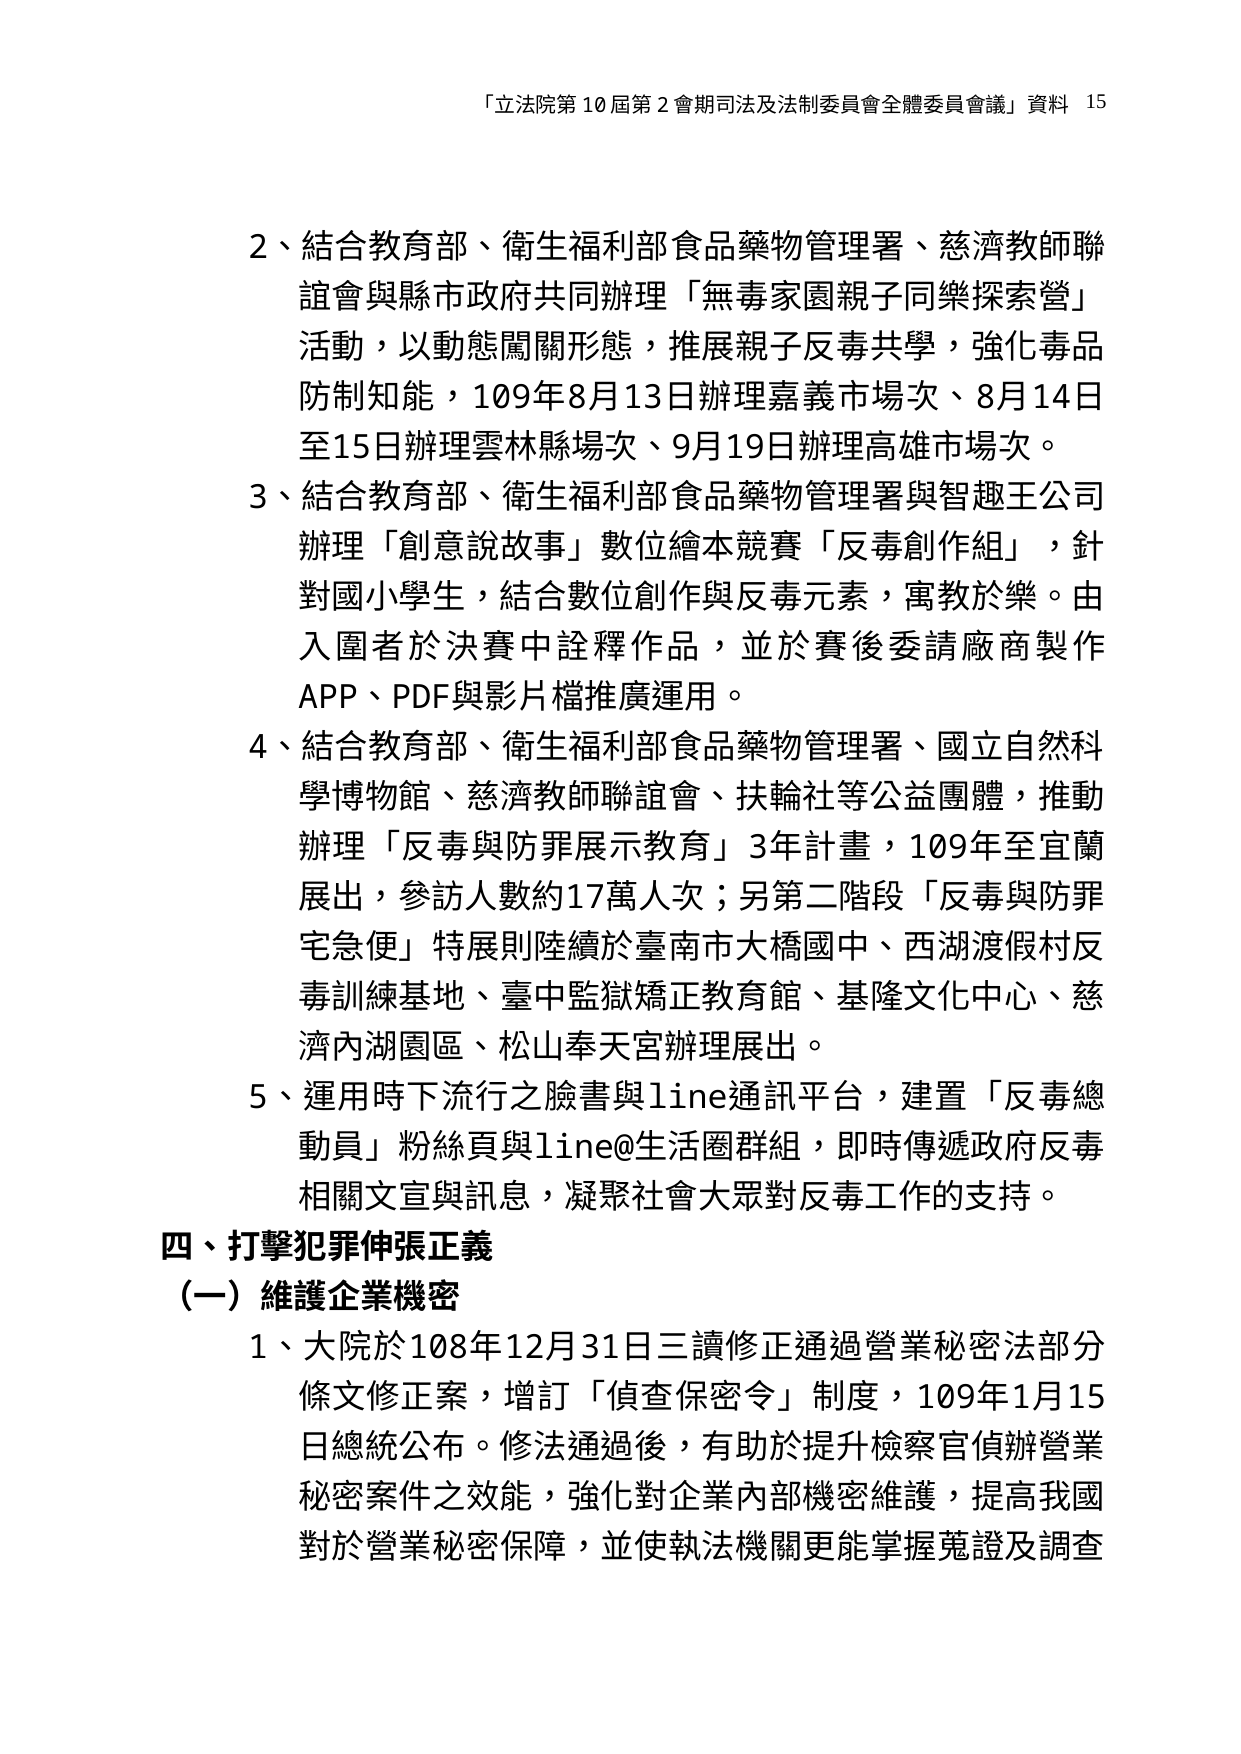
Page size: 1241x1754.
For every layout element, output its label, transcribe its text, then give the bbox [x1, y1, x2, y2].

text （一）維護企業機密 [160, 1269, 1106, 1319]
text 2、結合教育部、衛生福利部食品藥物管理署、慈濟教師聯誼會與縣市政府共同辦理「無毒家園親子同樂探索營」活動，以動態闖關形態，推展親子反毒共學，強化毒品防制知能，109年8月13日辦理嘉義市場次、8月14日至15日辦理雲林縣場次、9月19日辦理高雄市場次。 [248, 219, 1106, 469]
text 1、大院於108年12月31日三讀修正通過營業秘密法部分條文修正案，增訂「偵查保密令」制度，109年1月15日總統公布。修法通過後，有助於提升檢察官偵辦營業秘密案件之效能，強化對企業內部機密維護，提高我國對於營業秘密保障，並使執法機關更能掌握蒐證及調查 [248, 1319, 1106, 1569]
text 5、運用時下流行之臉書與line通訊平台，建置「反毒總動員」粉絲頁與line@生活圈群組，即時傳遞政府反毒相關文宣與訊息，凝聚社會大眾對反毒工作的支持。 [248, 1069, 1106, 1219]
text 3、結合教育部、衛生福利部食品藥物管理署與智趣王公司辦理「創意說故事」數位繪本競賽「反毒創作組」，針對國小學生，結合數位創作與反毒元素，寓教於樂。由入圍者於決賽中詮釋作品，並於賽後委請廠商製作APP、PDF與影片檔推廣運用。 [248, 469, 1106, 719]
text 4、結合教育部、衛生福利部食品藥物管理署、國立自然科學博物館、慈濟教師聯誼會、扶輪社等公益團體，推動辦理「反毒與防罪展示教育」3年計畫，109年至宜蘭展出，參訪人數約17萬人次；另第二階段「反毒與防罪宅急便」特展則陸續於臺南市大橋國中、西湖渡假村反毒訓練基地、臺中監獄矯正教育館、基隆文化中心、慈濟內湖園區、松山奉天宮辦理展出。 [248, 719, 1106, 1069]
text 四、打擊犯罪伸張正義 [160, 1219, 1106, 1269]
